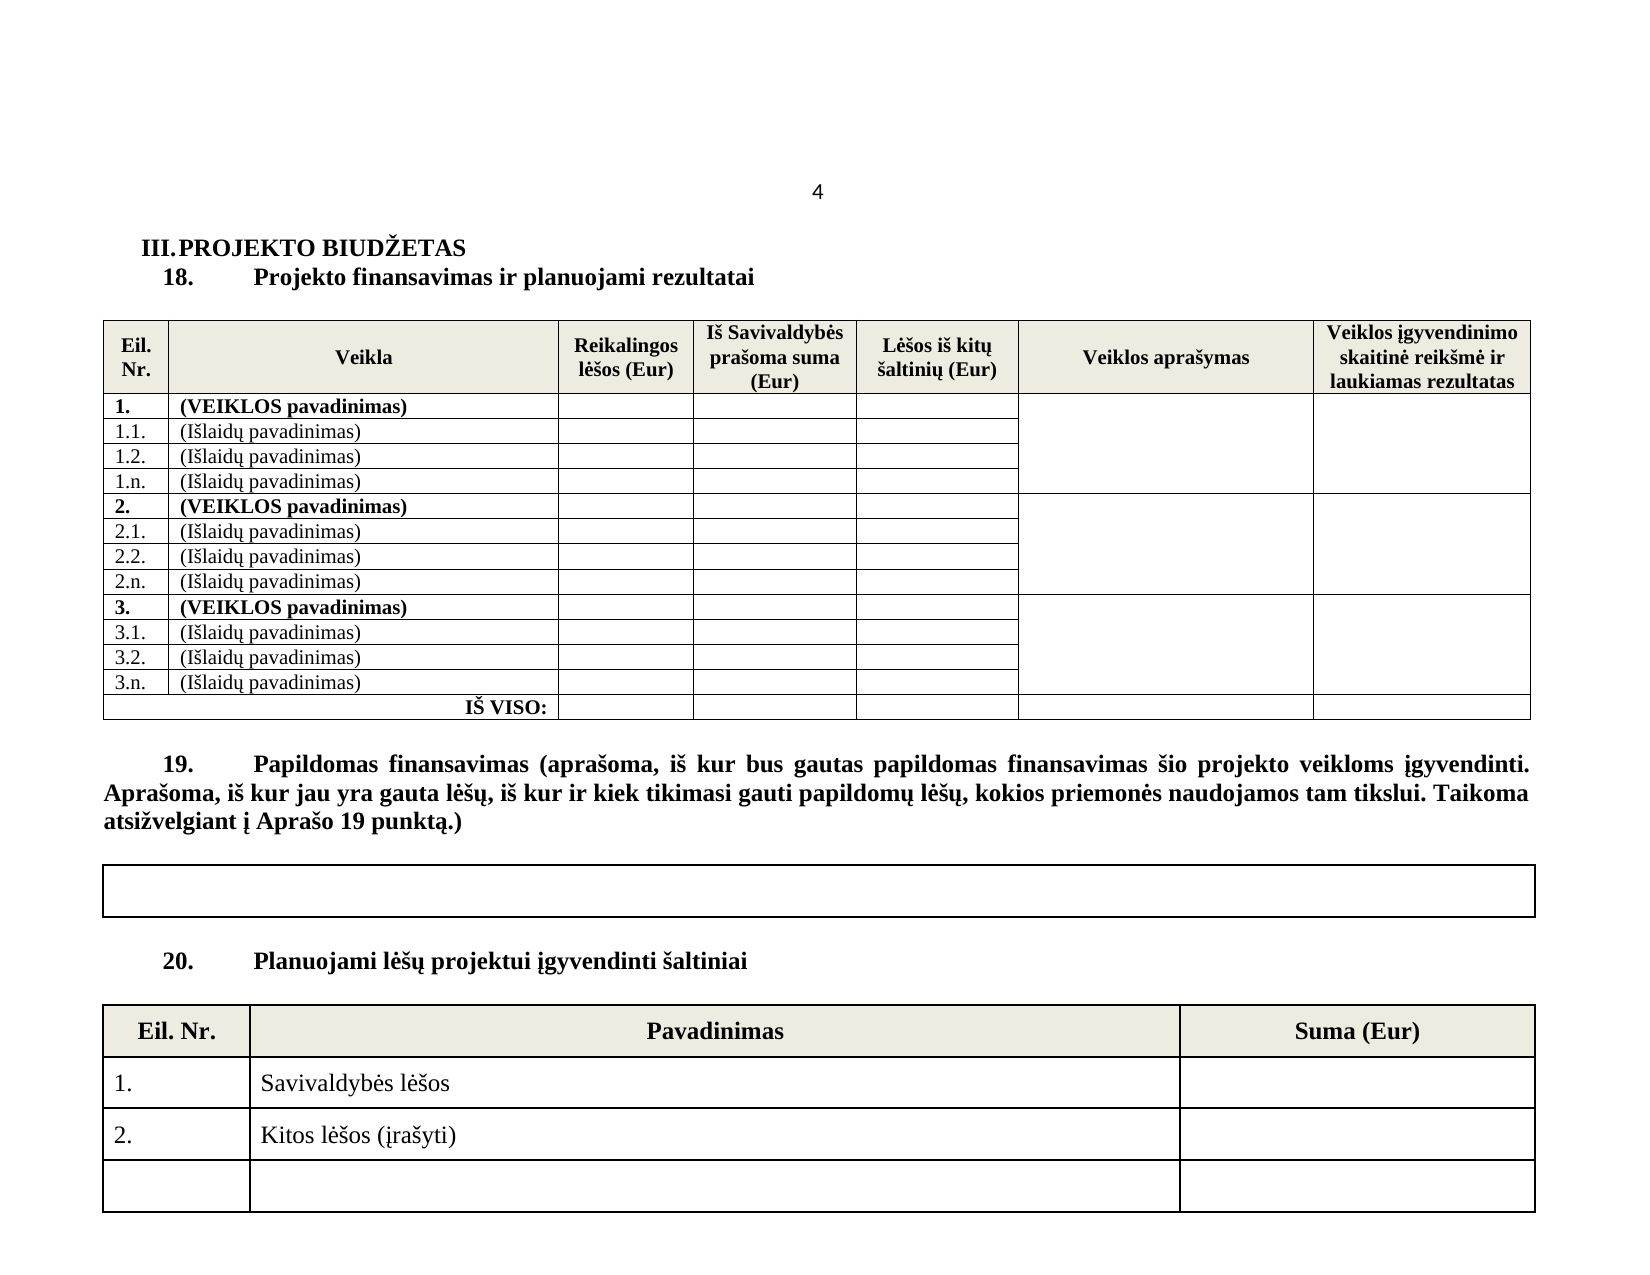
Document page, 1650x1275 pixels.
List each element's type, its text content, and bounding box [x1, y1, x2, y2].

table_cell [1181, 1109, 1534, 1159]
table_cell [694, 494, 856, 518]
table_cell (Išlaidų pavadinimas) [169, 519, 558, 543]
table_cell [857, 544, 1018, 568]
table_cell [559, 419, 693, 443]
table_header Eil. Nr. [104, 1006, 249, 1056]
table_header Eil. Nr. [104, 321, 168, 393]
text 20. Planuojami lėšų projektui įgyvendinti šaltiniai [103, 946, 1532, 975]
table_cell [694, 419, 856, 443]
table_cell [694, 595, 856, 619]
table_header Suma (Eur) [1181, 1006, 1534, 1056]
table_cell [559, 394, 693, 418]
table_cell [857, 670, 1018, 694]
table_cell Kitos lėšos (įrašyti) [251, 1109, 1179, 1159]
table_cell [251, 1161, 1179, 1211]
table_cell (Išlaidų pavadinimas) [169, 544, 558, 568]
table_cell (VEIKLOS pavadinimas) [169, 394, 558, 418]
table_cell (Išlaidų pavadinimas) [169, 419, 558, 443]
table_cell [1181, 1058, 1534, 1107]
table_cell 1.1. [104, 419, 168, 443]
table_cell 3.1. [104, 620, 168, 644]
table_cell [694, 570, 856, 593]
table_cell [1314, 695, 1530, 719]
table_cell [1314, 394, 1530, 493]
table_cell [857, 394, 1018, 418]
table_cell [694, 444, 856, 468]
table_cell 3.2. [104, 645, 168, 669]
table_cell 2.2. [104, 544, 168, 568]
table_cell [1314, 494, 1530, 593]
table_cell [104, 1161, 249, 1211]
table_header Pavadinimas [251, 1006, 1179, 1056]
table_cell [559, 670, 693, 694]
table_cell 1.n. [104, 469, 168, 493]
table_cell (Išlaidų pavadinimas) [169, 620, 558, 644]
table_cell [857, 695, 1018, 719]
table_cell [559, 494, 693, 518]
table_cell [694, 394, 856, 418]
table_cell 2.1. [104, 519, 168, 543]
table_cell (Išlaidų pavadinimas) [169, 645, 558, 669]
table_cell 3. [104, 595, 168, 619]
table_cell 2. [104, 494, 168, 518]
table_cell [857, 519, 1018, 543]
table_cell (Išlaidų pavadinimas) [169, 670, 558, 694]
table_header [104, 866, 1534, 916]
table_cell [857, 570, 1018, 593]
table_cell (VEIKLOS pavadinimas) [169, 595, 558, 619]
table_cell (Išlaidų pavadinimas) [169, 444, 558, 468]
table_cell (Išlaidų pavadinimas) [169, 570, 558, 593]
table_cell [857, 645, 1018, 669]
table_cell [559, 620, 693, 644]
table_cell [1019, 595, 1313, 694]
table_cell 1. [104, 1058, 249, 1107]
table_cell [559, 444, 693, 468]
table_header Iš Savivaldybės prašoma suma (Eur) [694, 321, 856, 393]
table_cell [1019, 695, 1313, 719]
table_cell [694, 620, 856, 644]
table_header Veiklos įgyvendinimo skaitinė reikšmė ir laukiamas rezultatas [1314, 321, 1530, 393]
table_cell [559, 544, 693, 568]
table_cell [857, 620, 1018, 644]
table_cell 3.n. [104, 670, 168, 694]
table_cell [694, 519, 856, 543]
table_header Veiklos aprašymas [1019, 321, 1313, 393]
table_cell [1019, 394, 1313, 493]
text 18. Projekto finansavimas ir planuojami rezultatai [103, 262, 1532, 291]
table_cell [857, 469, 1018, 493]
text III. PROJEKTO BIUDŽETAS [141, 233, 1532, 262]
table_cell 1.2. [104, 444, 168, 468]
table_cell [559, 570, 693, 593]
table_cell [694, 695, 856, 719]
table_cell [559, 595, 693, 619]
table_cell [694, 469, 856, 493]
table_cell IŠ VISO: [104, 695, 558, 719]
table_header Reikalingos lėšos (Eur) [559, 321, 693, 393]
text 19. Papildomas finansavimas (aprašoma, iš kur bus gautas papildomas finansavimas šio projekto veikloms įgyvendinti. Aprašoma, iš kur jau yra gauta lėšų, iš kur ir kiek tikimasi gauti papildomų lėšų, kokios priemonės naudojamos tam tikslui. Taikoma atsižvelgiant į Aprašo 19 punktą.) [103, 749, 1532, 835]
table_cell (VEIKLOS pavadinimas) [169, 494, 558, 518]
table_cell [1314, 595, 1530, 694]
table_cell Savivaldybės lėšos [251, 1058, 1179, 1107]
table_cell [559, 469, 693, 493]
table_cell [857, 419, 1018, 443]
table_cell [694, 645, 856, 669]
table_cell [559, 695, 693, 719]
table_header Veikla [169, 321, 558, 393]
table_cell [1181, 1161, 1534, 1211]
table_cell [559, 645, 693, 669]
table_cell 1. [104, 394, 168, 418]
table_cell (Išlaidų pavadinimas) [169, 469, 558, 493]
table_cell [694, 670, 856, 694]
table_cell [559, 519, 693, 543]
table_cell [694, 544, 856, 568]
table_cell [857, 444, 1018, 468]
table_cell [857, 595, 1018, 619]
table_cell [1019, 494, 1313, 593]
table_header Lėšos iš kitų šaltinių (Eur) [857, 321, 1018, 393]
table_cell 2. [104, 1109, 249, 1159]
table_cell 2.n. [104, 570, 168, 593]
table_cell [857, 494, 1018, 518]
